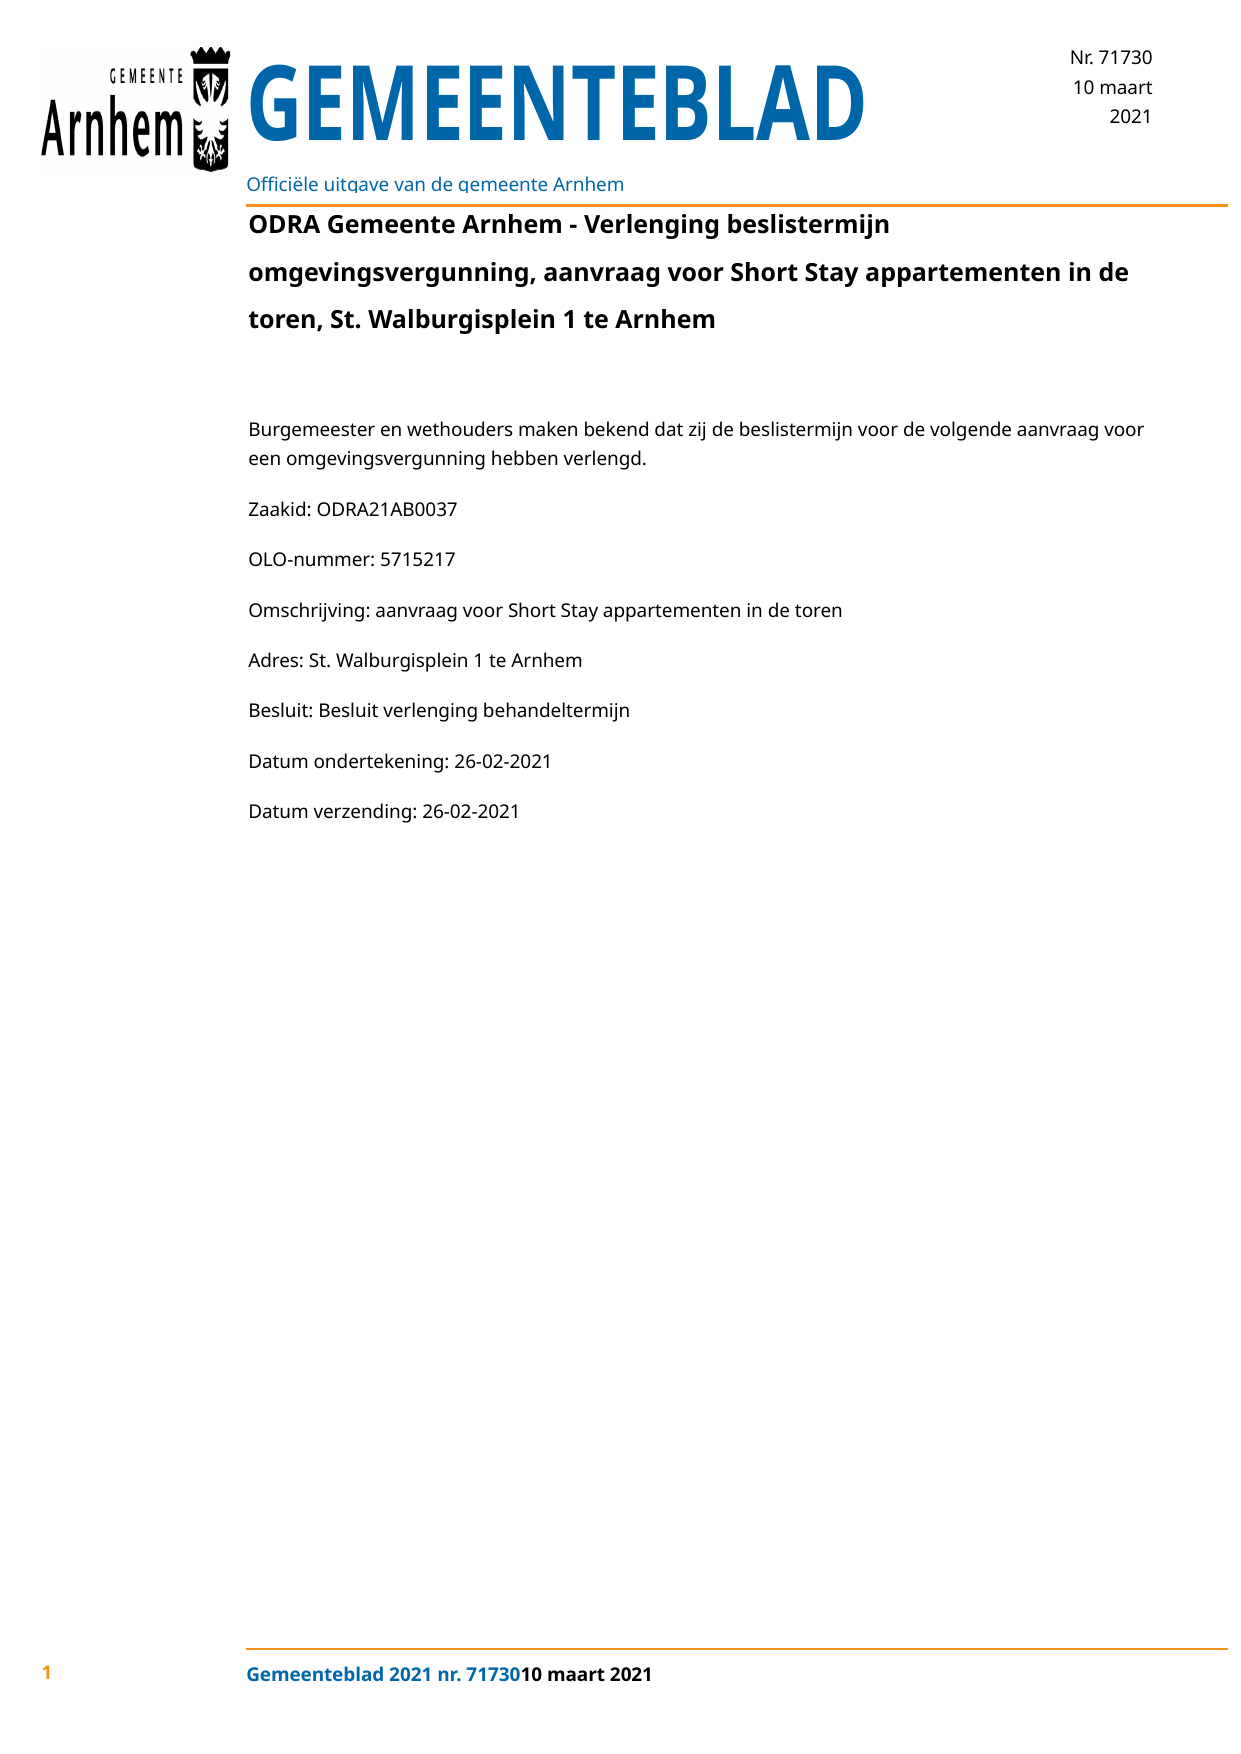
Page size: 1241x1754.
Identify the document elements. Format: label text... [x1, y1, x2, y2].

text Adres: St. Walburgisplein 1 te Arnhem [248, 647, 1152, 673]
text Datum verzending: 26-02-2021 [248, 798, 1152, 824]
text Zaakid: ODRA21AB0037 [248, 496, 1152, 522]
text OLO-nummer: 5715217 [248, 546, 1152, 572]
picture [41, 47, 231, 172]
text ODRA Gemeente Arnhem - Verlenging beslistermijn omgevingsvergunning, aanvraag voor Short Stay appartementen in de toren, St. Walburgisplein 1 te Arnhem [248, 207, 1152, 336]
text Omschrijving: aanvraag voor Short Stay appartementen in de toren [248, 597, 1152, 622]
text Burgemeester en wethouders maken bekend dat zij de beslistermijn voor de volgende aanvraag voor een omgevingsvergunning hebben verlengd. [248, 416, 1152, 471]
text Datum ondertekening: 26-02-2021 [248, 748, 1152, 774]
text Besluit: Besluit verlenging behandeltermijn [248, 698, 1152, 723]
